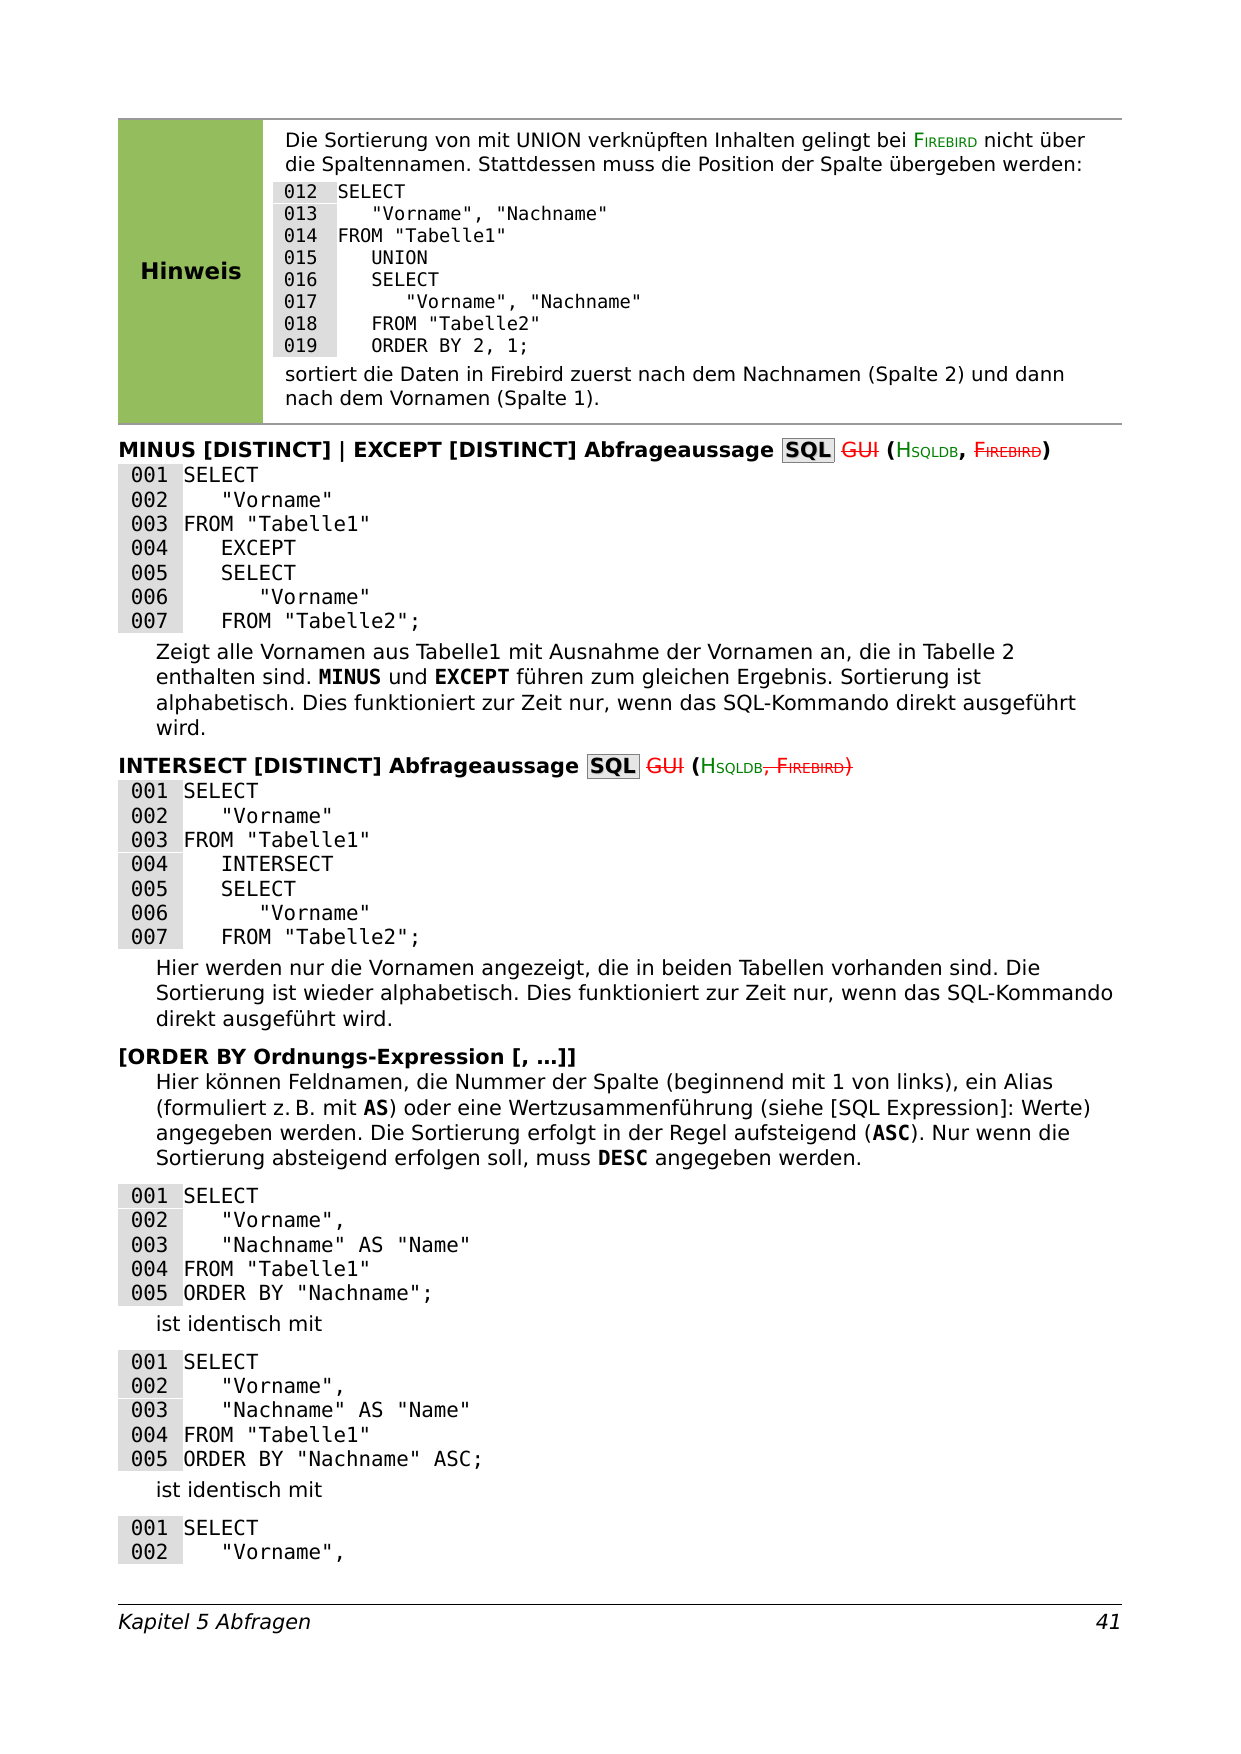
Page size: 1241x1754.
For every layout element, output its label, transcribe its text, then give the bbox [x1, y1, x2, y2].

list SELECT [183, 1184, 1122, 1208]
list "Vorname", [118, 1208, 1122, 1233]
list SELECT [183, 1350, 1122, 1374]
text Hier werden nur die Vornamen angezeigt, die in beiden Tabellen vorhanden sind. Die Sortierung ist wieder alphabetisch. Dies funktioniert zur Zeit nur, wenn das SQL-Kommando direkt ausgeführt wird. [156, 956, 1122, 1031]
list MINUS [DISTINCT] | EXCEPT [DISTINCT] Abfrageaussage SQL GUI (Hsqldb, Firebird) [118, 438, 782, 462]
list INTERSECT [DISTINCT] Abfrageaussage SQL GUI (Hsqldb, Firebird) [640, 754, 1122, 778]
list [ORDER BY Ordnungs-Expression [, …]] [118, 1045, 1122, 1069]
list "Vorname", [183, 1374, 1122, 1398]
list FROM "Tabelle1" [183, 1257, 1122, 1281]
list ORDER BY "Nachname"; [183, 1281, 1122, 1306]
list "Vorname" [183, 488, 1122, 512]
list "Vorname", [183, 1540, 1122, 1564]
text Hier können Feldnamen, die Nummer der Spalte (beginnend mit 1 von links), ein Alias (formuliert z. B. mit AS) oder eine Wertzusammenführung (siehe [SQL Expression]: Werte) angegeben werden. Die Sortierung erfolgt in der Regel aufsteigend (ASC). Nur wenn die Sortierung absteigend erfolgen soll, muss DESC angegeben werden. [156, 1070, 1122, 1171]
list ORDER BY "Nachname" ASC; [183, 1447, 1122, 1471]
list SELECT [183, 561, 1122, 585]
list FROM "Tabelle1" [183, 1423, 1122, 1447]
list FROM "Tabelle2"; [183, 925, 1122, 949]
list SELECT [183, 877, 1122, 901]
list "Vorname" [183, 901, 1122, 925]
list SELECT [118, 779, 1122, 804]
list INTERSECT [DISTINCT] Abfrageaussage SQL GUI (Hsqldb, Firebird) [118, 754, 587, 778]
list FROM "Tabelle1" [183, 512, 1122, 536]
table_header Hinweis [118, 120, 263, 423]
list EXCEPT [183, 536, 1122, 561]
list "Nachname" AS "Name" [118, 1398, 1122, 1423]
list FROM "Tabelle1" [183, 828, 1122, 852]
list INTERSECT [118, 852, 1122, 877]
list "Vorname" [183, 585, 1122, 609]
table_header Die Sortierung von mit UNION verknüpften Inhalten gelingt bei Firebird nicht über die Spaltennamen. Stattdessen muss die Position der Spalte übergeben werden: SELECT "Vorname", "Nachname" FROM "Tabelle1" UNION SELECT "Vorname", "Nachname" FROM "Tabelle2" ORDER BY 2, 1; sortiert die Daten in Firebird zuerst nach dem Nachnamen (Spalte 2) und dann nach dem Vornamen (Spalte 1). [264, 120, 1122, 423]
list MINUS [DISTINCT] | EXCEPT [DISTINCT] Abfrageaussage SQL GUI (Hsqldb, Firebird) [835, 438, 1122, 462]
list FROM "Tabelle2"; [183, 609, 1122, 633]
text ist identisch mit [156, 1312, 1122, 1336]
list "Nachname" AS "Name" [183, 1233, 1122, 1257]
list SELECT [118, 463, 1122, 488]
list "Vorname" [183, 804, 1122, 828]
text Zeigt alle Vornamen aus Tabelle1 mit Ausnahme der Vornamen an, die in Tabelle 2 enthalten sind. MINUS und EXCEPT führen zum gleichen Ergebnis. Sortierung ist alphabetisch. Dies funktioniert zur Zeit nur, wenn das SQL-Kommando direkt ausgeführt wird. [156, 640, 1122, 740]
list SELECT [183, 1516, 1122, 1540]
text ist identisch mit [156, 1478, 1122, 1502]
